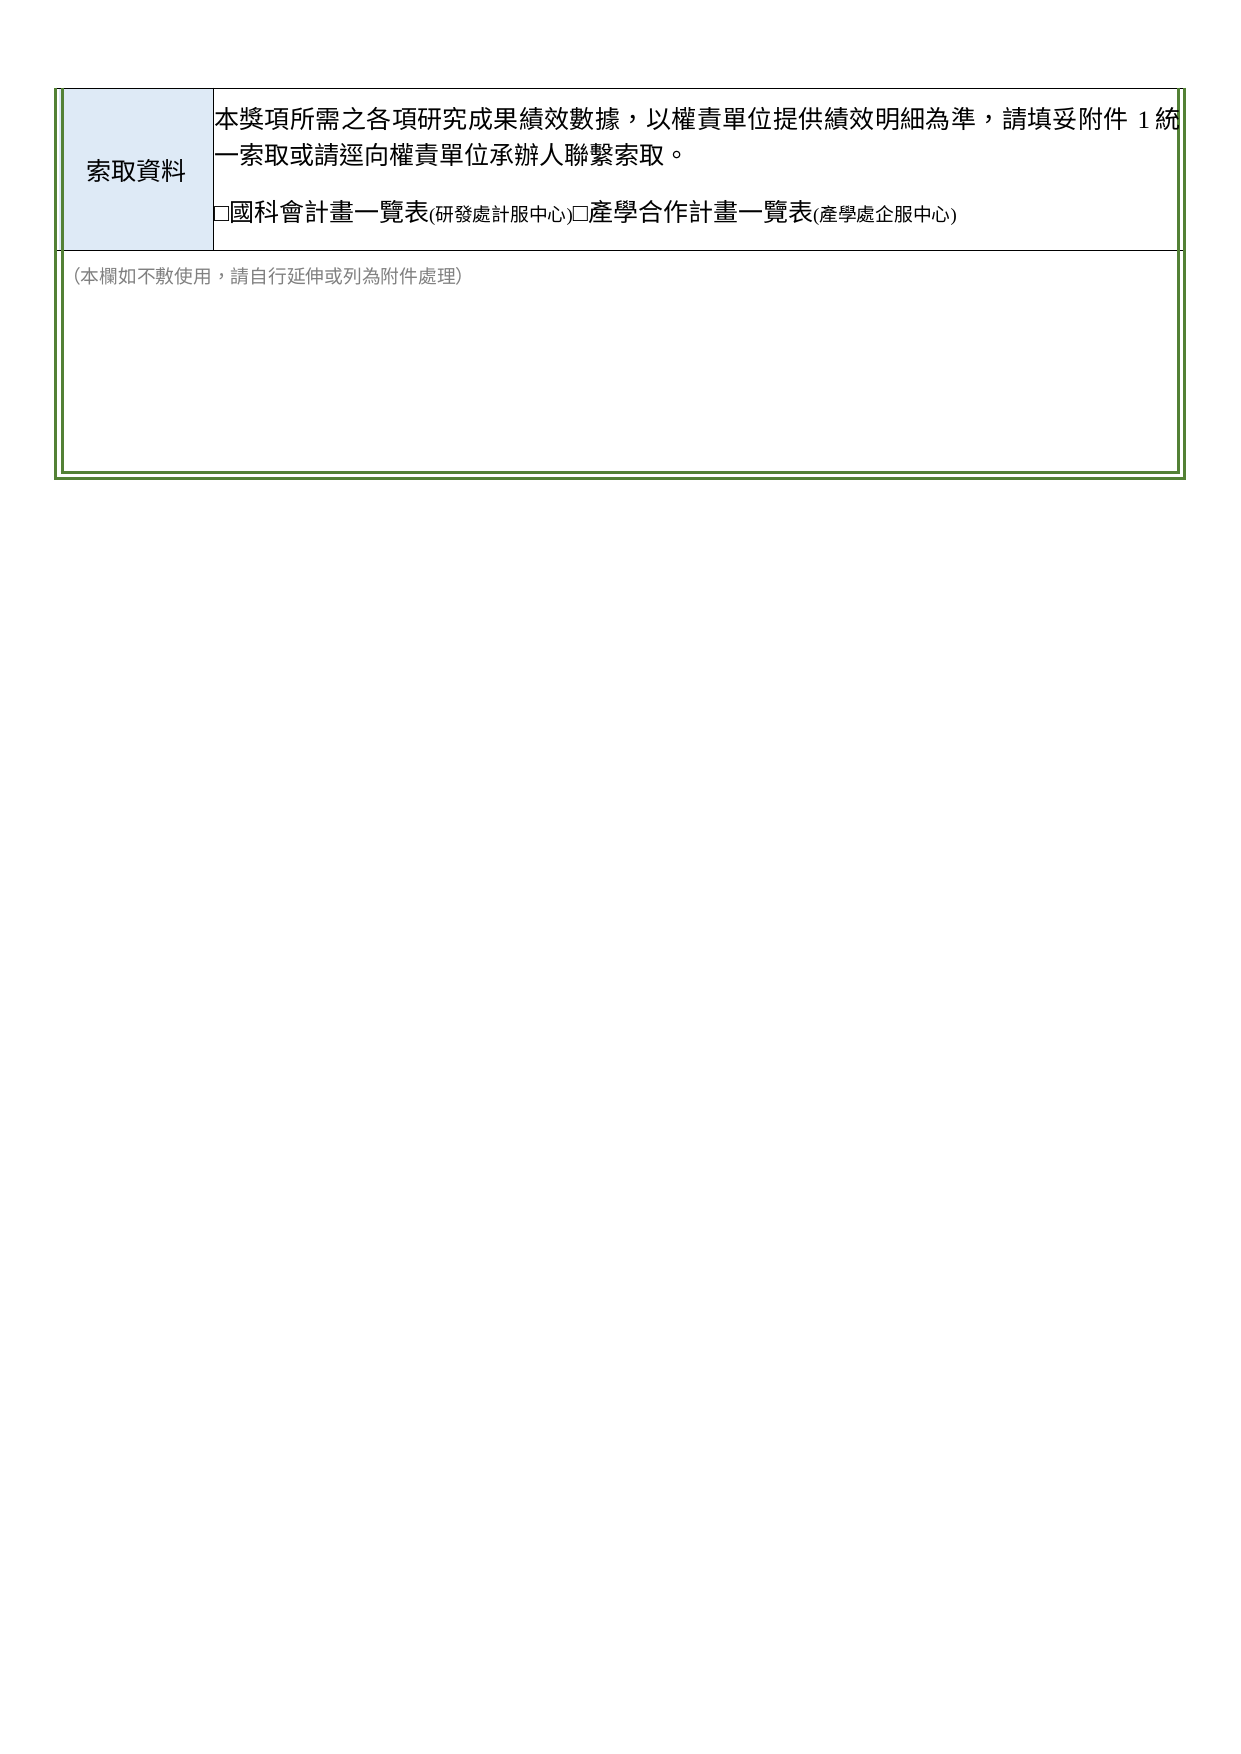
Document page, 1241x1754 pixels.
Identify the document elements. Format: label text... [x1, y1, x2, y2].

table_cell 本獎項所需之各項研究成果績效數據，以權責單位提供績效明細為準，請填妥附件1統一索取或請逕向權責單位承辦人聯繫索取。 □國科會計畫一覽表(研發處計服中心)□產學合作計畫一覽表(產學處企服中心) □專利授權/技術移轉一覽表(產學處智財技轉中心)□專利一覽表(產學處智財技轉中心) [214, 89, 1177, 250]
table_cell 索取資料 [64, 89, 213, 250]
table_cell （本欄如不敷使用，請自行延伸或列為附件處理） [64, 251, 1177, 471]
